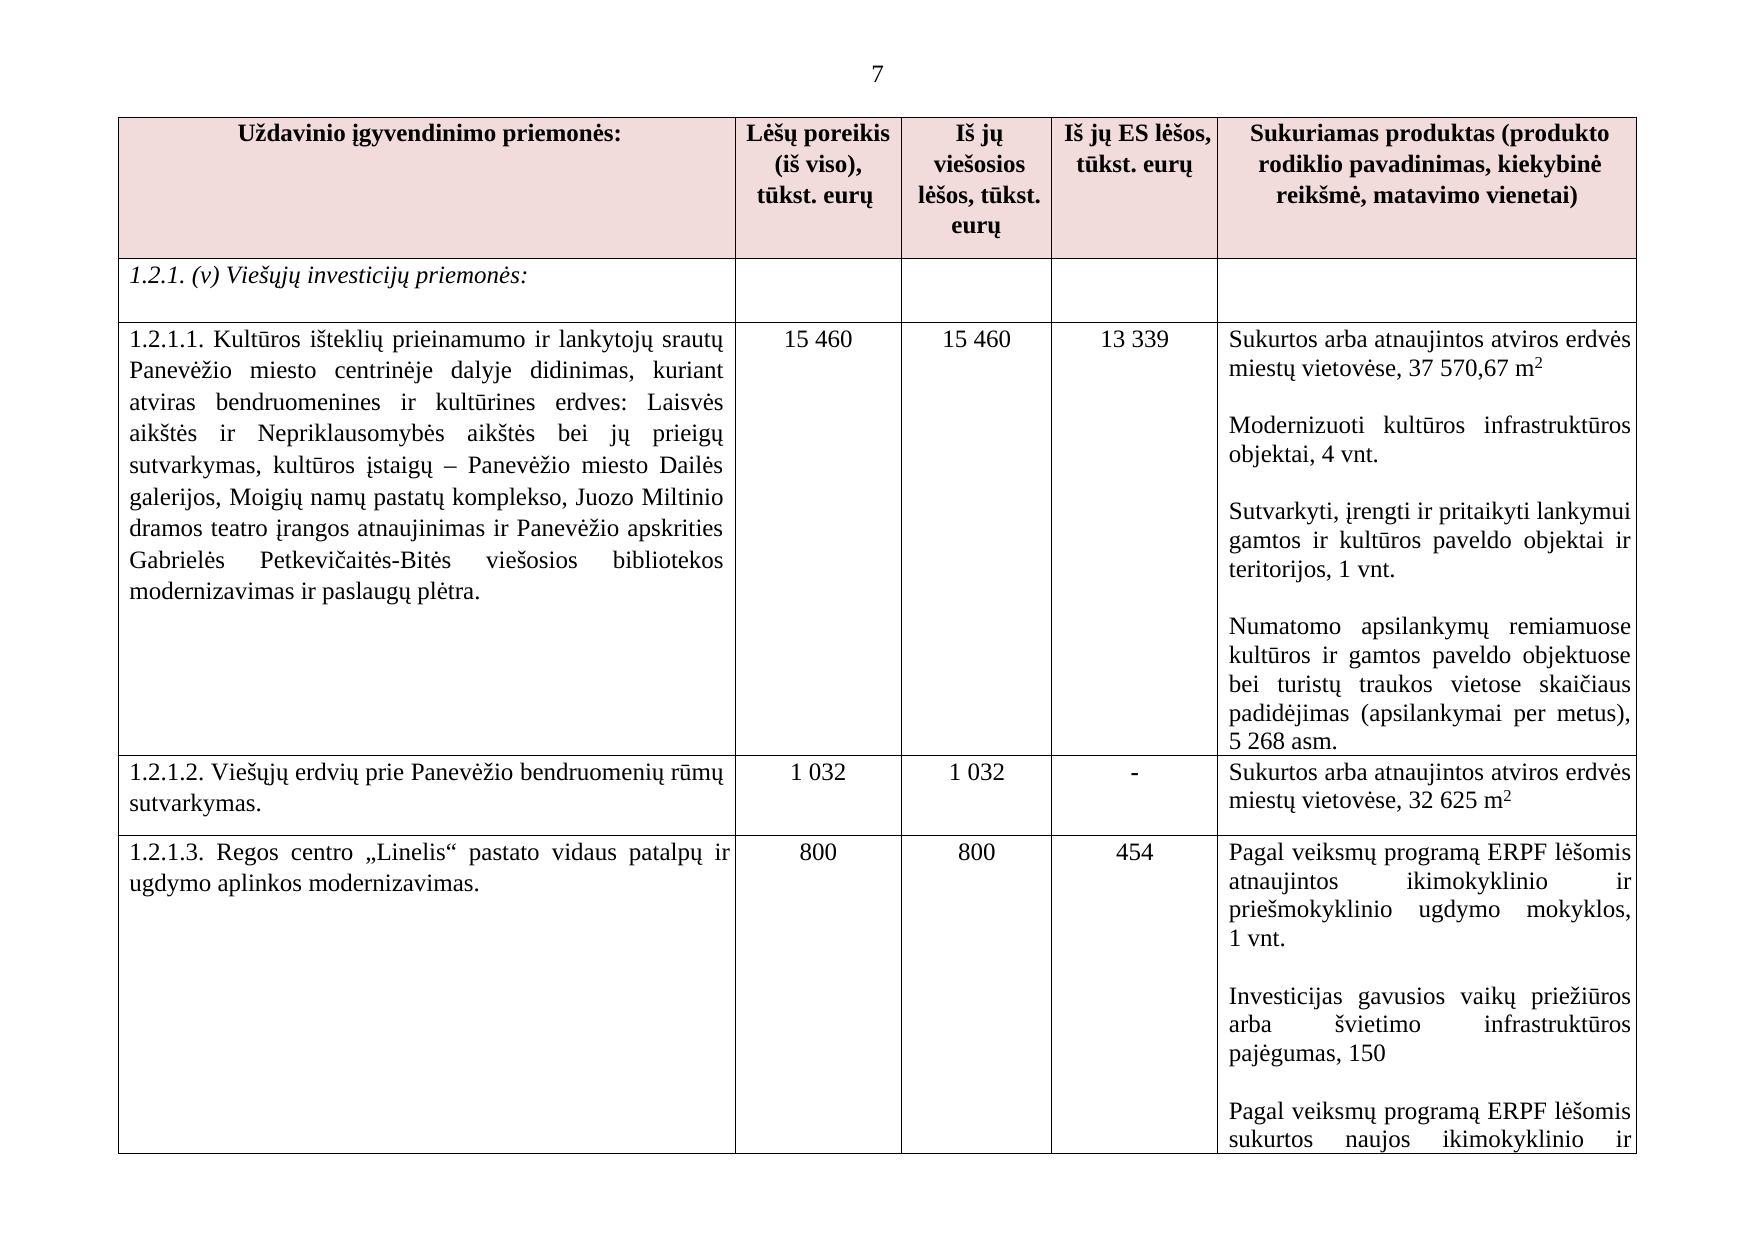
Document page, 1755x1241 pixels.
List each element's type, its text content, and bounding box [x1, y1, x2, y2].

table_cell [902, 259, 1051, 322]
table_cell [736, 259, 901, 322]
table_header Sukuriamas produktas (produkto rodiklio pavadinimas, kiekybinė reikšmė, matavimo vienetai) [1218, 118, 1636, 258]
table_cell 1.2.1. (v) Viešųjų investicijų priemonės: [119, 259, 735, 322]
table_cell Pagal veiksmų programą ERPF lėšomis atnaujintos ikimokyklinio ir priešmokyklinio ugdymo mokyklos, 1 vnt. Investicijas gavusios vaikų priežiūros arba švietimo infrastruktūros pajėgumas, 150 Pagal veiksmų programą ERPF lėšomis sukurtos naujos ikimokyklinio ir [1218, 836, 1636, 1153]
table_cell 15 460 [902, 323, 1051, 755]
table_cell 1.2.1.1. Kultūros išteklių prieinamumo ir lankytojų srautų Panevėžio miesto centrinėje dalyje didinimas, kuriant atviras bendruomenines ir kultūrines erdves: Laisvės aikštės ir Nepriklausomybės aikštės bei jų prieigų sutvarkymas, kultūros įstaigų – Panevėžio miesto Dailės galerijos, Moigių namų pastatų komplekso, Juozo Miltinio dramos teatro įrangos atnaujinimas ir Panevėžio apskrities Gabrielės Petkevičaitės-Bitės viešosios bibliotekos modernizavimas ir paslaugų plėtra. [119, 323, 735, 755]
table_cell 15 460 [736, 323, 901, 755]
table_cell 800 [736, 836, 901, 1153]
table_header Uždavinio įgyvendinimo priemonės: [119, 118, 735, 258]
table_header Iš jų ES lėšos, tūkst. eurų [1052, 118, 1217, 258]
table_cell 1 032 [736, 756, 901, 835]
table_cell 454 [1052, 836, 1217, 1153]
table_cell 1.2.1.2. Viešųjų erdvių prie Panevėžio bendruomenių rūmų sutvarkymas. [119, 756, 735, 835]
table_cell 1 032 [902, 756, 1051, 835]
table_cell - [1052, 756, 1217, 835]
table_cell [1052, 259, 1217, 322]
table_header Lėšų poreikis (iš viso), tūkst. eurų [736, 118, 901, 258]
table_cell Sukurtos arba atnaujintos atviros erdvės miestų vietovėse, 32 625 m2 [1218, 756, 1636, 835]
table_cell [1218, 259, 1636, 322]
table_cell 1.2.1.3. Regos centro „Linelis“ pastato vidaus patalpų ir ugdymo aplinkos modernizavimas. [119, 836, 735, 1153]
table_header Iš jų viešosios lėšos, tūkst. eurų [902, 118, 1051, 258]
table_cell Sukurtos arba atnaujintos atviros erdvės miestų vietovėse, 37 570,67 m2 Modernizuoti kultūros infrastruktūros objektai, 4 vnt. Sutvarkyti, įrengti ir pritaikyti lankymui gamtos ir kultūros paveldo objektai ir teritorijos, 1 vnt. Numatomo apsilankymų remiamuose kultūros ir gamtos paveldo objektuose bei turistų traukos vietose skaičiaus padidėjimas (apsilankymai per metus), 5 268 asm. [1218, 323, 1636, 755]
table_cell 13 339 [1052, 323, 1217, 755]
table_cell 800 [902, 836, 1051, 1153]
